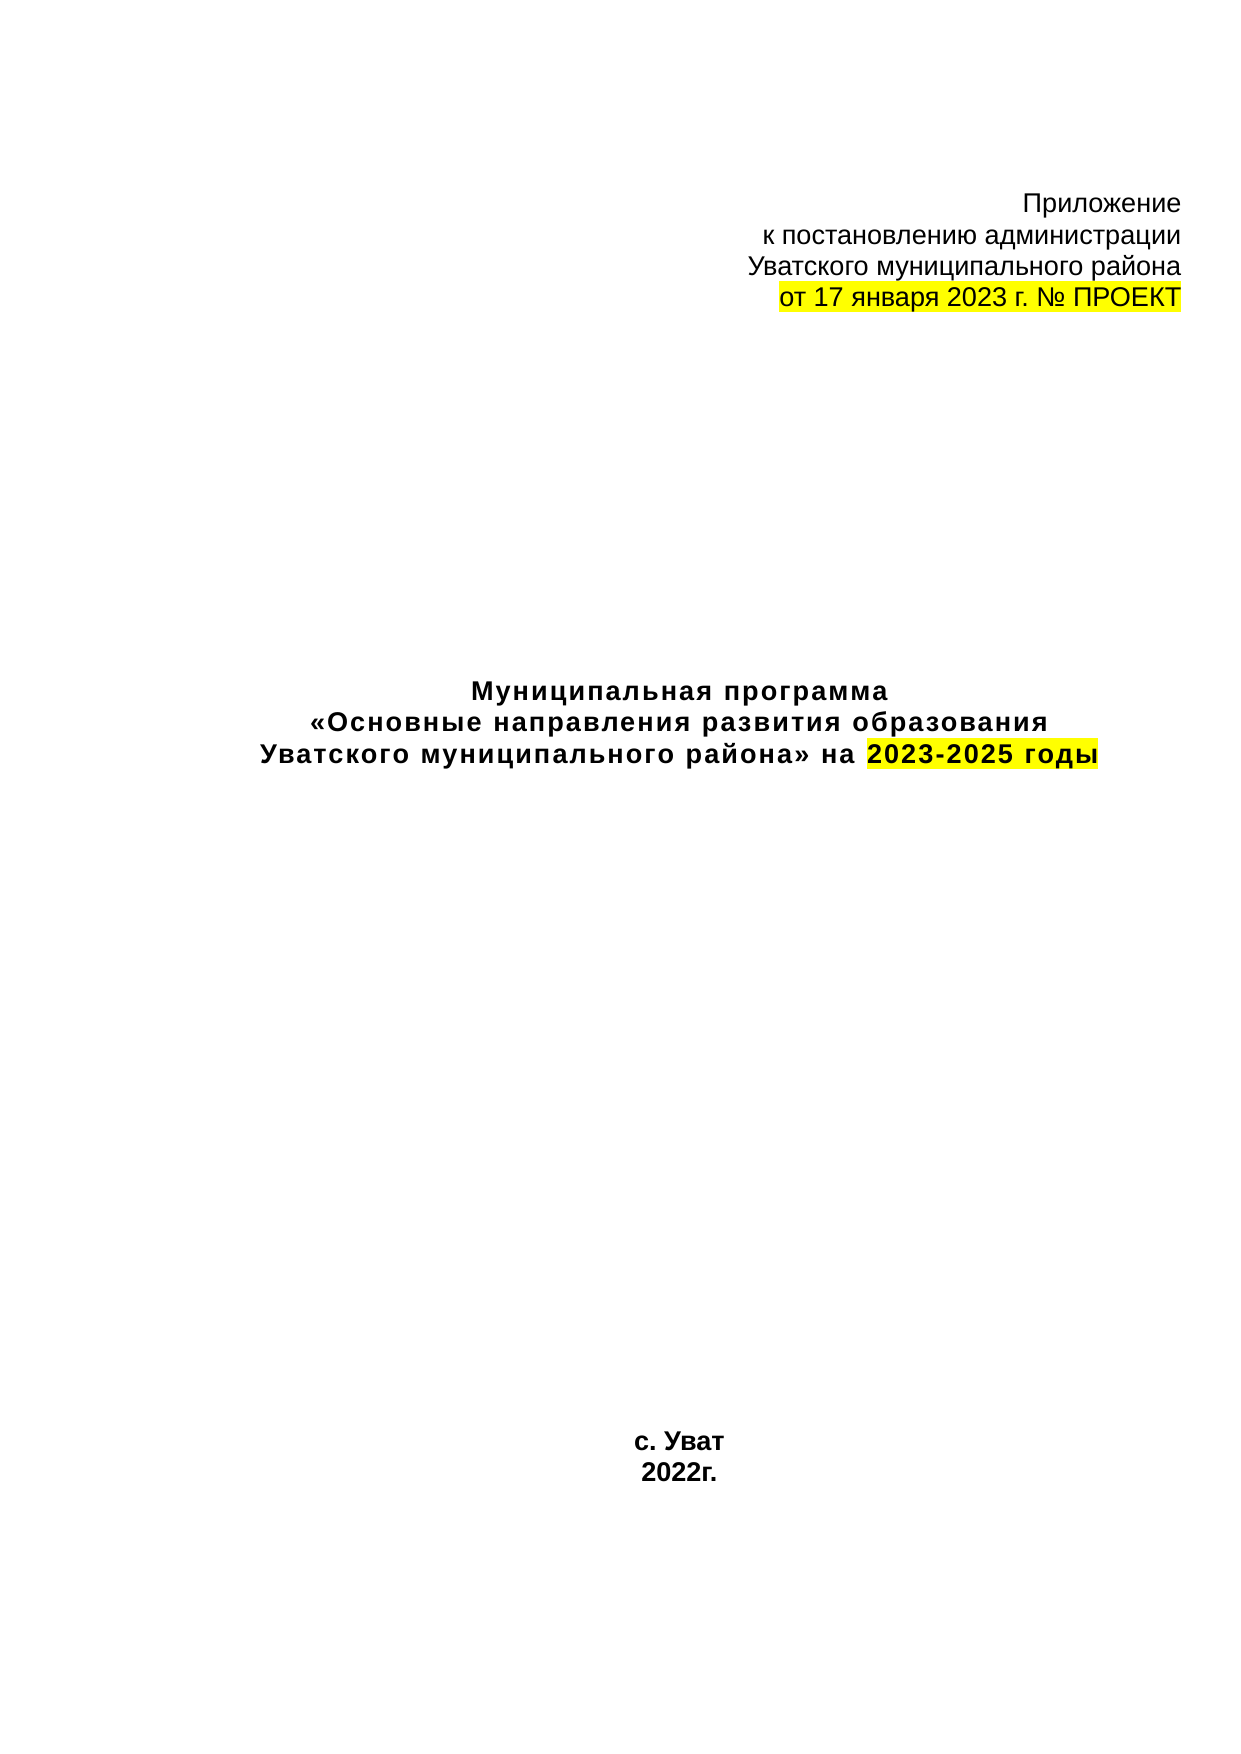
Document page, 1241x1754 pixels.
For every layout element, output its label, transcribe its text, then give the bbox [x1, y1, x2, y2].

text Уватского муниципального района [121, 250, 1181, 281]
text от 17 января 2023 г. № ПРОЕКТ [121, 281, 1181, 312]
text «Основные направления развития образования [177, 706, 1181, 738]
text Приложение [121, 187, 1181, 219]
text к постановлению администрации [121, 219, 1181, 250]
text 2022г. [177, 1456, 1181, 1488]
text Уватского муниципального района» на 2023-2025 годы [177, 738, 1181, 769]
text с. Уват [177, 1425, 1181, 1456]
text Муниципальная программа [177, 675, 1181, 706]
